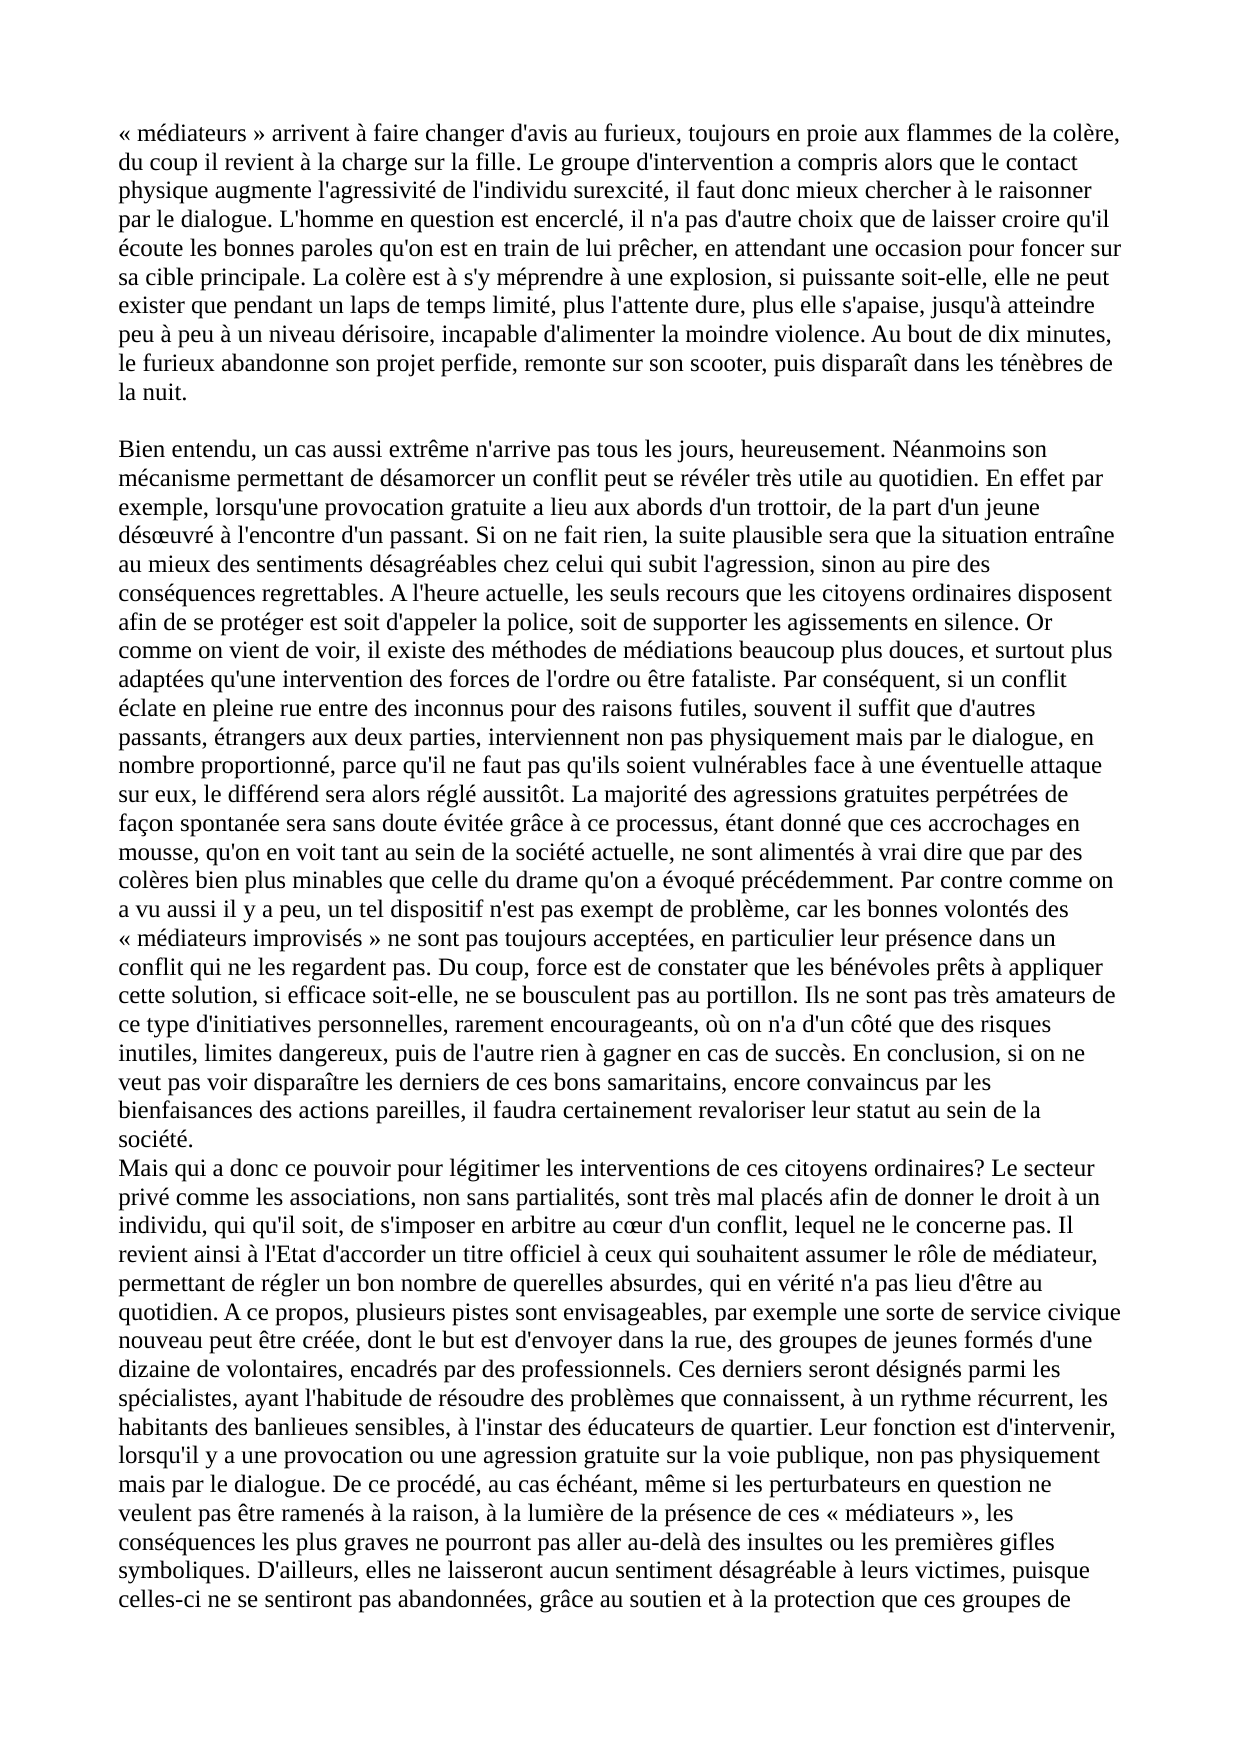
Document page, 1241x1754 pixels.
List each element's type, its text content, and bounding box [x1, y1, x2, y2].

text Mais qui a donc ce pouvoir pour légitimer les interventions de ces citoyens ordinaires? Le secteur privé comme les associations, non sans partialités, sont très mal placés afin de donner le droit à un individu, qui qu'il soit, de s'imposer en arbitre au cœur d'un conflit, lequel ne le concerne pas. Il revient ainsi à l'Etat d'accorder un titre officiel à ceux qui souhaitent assumer le rôle de médiateur, permettant de régler un bon nombre de querelles absurdes, qui en vérité n'a pas lieu d'être au quotidien. A ce propos, plusieurs pistes sont envisageables, par exemple une sorte de service civique nouveau peut être créée, dont le but est d'envoyer dans la rue, des groupes de jeunes formés d'une dizaine de volontaires, encadrés par des professionnels. Ces derniers seront désignés parmi les spécialistes, ayant l'habitude de résoudre des problèmes que connaissent, à un rythme récurrent, les habitants des banlieues sensibles, à l'instar des éducateurs de quartier. Leur fonction est d'intervenir, lorsqu'il y a une provocation ou une agression gratuite sur la voie publique, non pas physiquement mais par le dialogue. De ce procédé, au cas échéant, même si les perturbateurs en question ne veulent pas être ramenés à la raison, à la lumière de la présence de ces « médiateurs », les conséquences les plus graves ne pourront pas aller au-delà des insultes ou les premières gifles symboliques. D'ailleurs, elles ne laisseront aucun sentiment désagréable à leurs victimes, puisque celles-ci ne se sentiront pas abandonnées, grâce au soutien et à la protection que ces groupes de [118, 1153, 1122, 1613]
text « médiateurs » arrivent à faire changer d'avis au furieux, toujours en proie aux flammes de la colère, du coup il revient à la charge sur la fille. Le groupe d'intervention a compris alors que le contact physique augmente l'agressivité de l'individu surexcité, il faut donc mieux chercher à le raisonner par le dialogue. L'homme en question est encerclé, il n'a pas d'autre choix que de laisser croire qu'il écoute les bonnes paroles qu'on est en train de lui prêcher, en attendant une occasion pour foncer sur sa cible principale. La colère est à s'y méprendre à une explosion, si puissante soit-elle, elle ne peut exister que pendant un laps de temps limité, plus l'attente dure, plus elle s'apaise, jusqu'à atteindre peu à peu à un niveau dérisoire, incapable d'alimenter la moindre violence. Au bout de dix minutes, le furieux abandonne son projet perfide, remonte sur son scooter, puis disparaît dans les ténèbres de la nuit. [118, 118, 1122, 406]
text Bien entendu, un cas aussi extrême n'arrive pas tous les jours, heureusement. Néanmoins son mécanisme permettant de désamorcer un conflit peut se révéler très utile au quotidien. En effet par exemple, lorsqu'une provocation gratuite a lieu aux abords d'un trottoir, de la part d'un jeune désœuvré à l'encontre d'un passant. Si on ne fait rien, la suite plausible sera que la situation entraîne au mieux des sentiments désagréables chez celui qui subit l'agression, sinon au pire des conséquences regrettables. A l'heure actuelle, les seuls recours que les citoyens ordinaires disposent afin de se protéger est soit d'appeler la police, soit de supporter les agissements en silence. Or comme on vient de voir, il existe des méthodes de médiations beaucoup plus douces, et surtout plus adaptées qu'une intervention des forces de l'ordre ou être fataliste. Par conséquent, si un conflit éclate en pleine rue entre des inconnus pour des raisons futiles, souvent il suffit que d'autres passants, étrangers aux deux parties, interviennent non pas physiquement mais par le dialogue, en nombre proportionné, parce qu'il ne faut pas qu'ils soient vulnérables face à une éventuelle attaque sur eux, le différend sera alors réglé aussitôt. La majorité des agressions gratuites perpétrées de façon spontanée sera sans doute évitée grâce à ce processus, étant donné que ces accrochages en mousse, qu'on en voit tant au sein de la société actuelle, ne sont alimentés à vrai dire que par des colères bien plus minables que celle du drame qu'on a évoqué précédemment. Par contre comme on a vu aussi il y a peu, un tel dispositif n'est pas exempt de problème, car les bonnes volontés des « médiateurs improvisés » ne sont pas toujours acceptées, en particulier leur présence dans un conflit qui ne les regardent pas. Du coup, force est de constater que les bénévoles prêts à appliquer cette solution, si efficace soit-elle, ne se bousculent pas au portillon. Ils ne sont pas très amateurs de ce type d'initiatives personnelles, rarement encourageants, où on n'a d'un côté que des risques inutiles, limites dangereux, puis de l'autre rien à gagner en cas de succès. En conclusion, si on ne veut pas voir disparaître les derniers de ces bons samaritains, encore convaincus par les bienfaisances des actions pareilles, il faudra certainement revaloriser leur statut au sein de la société. [118, 434, 1122, 1153]
